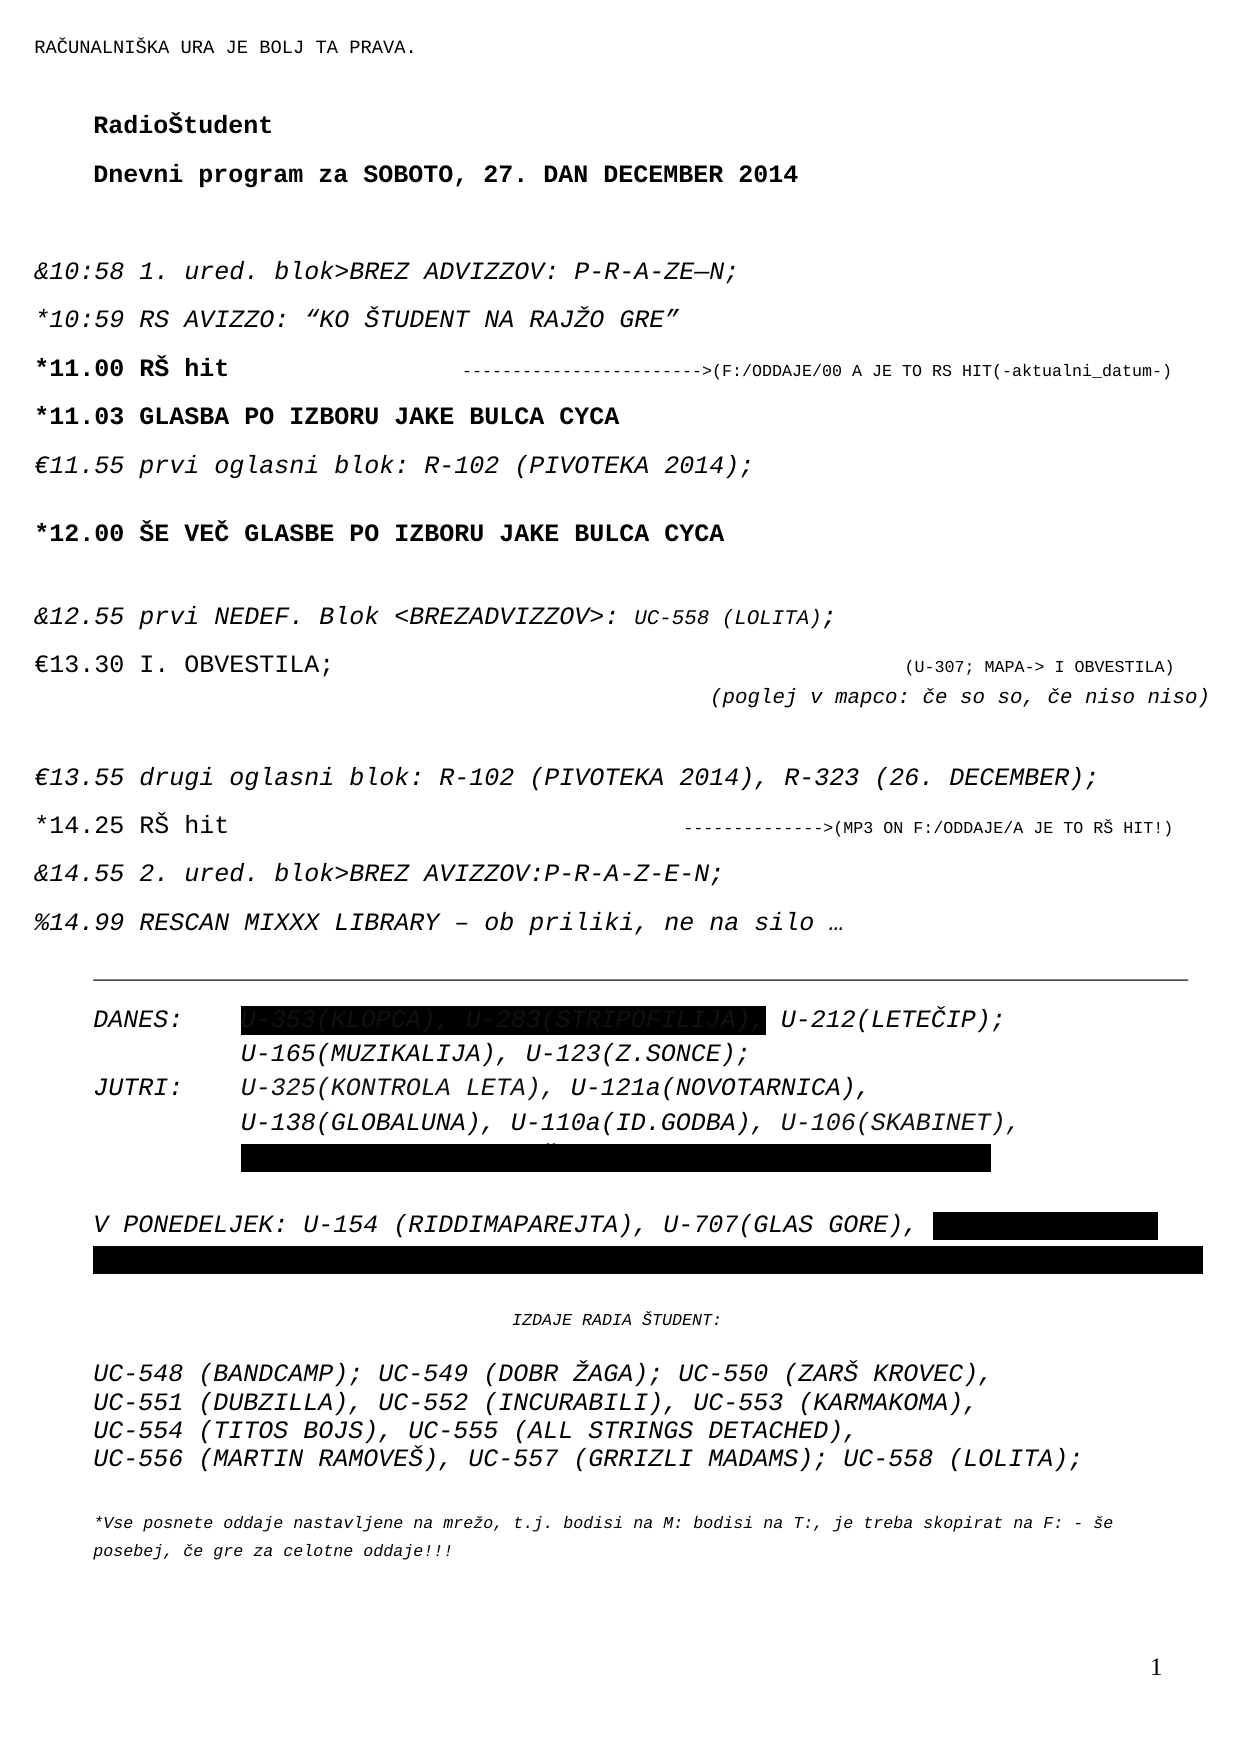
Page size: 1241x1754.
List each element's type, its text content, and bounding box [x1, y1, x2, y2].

text %14.99 RESCAN MIXXX LIBRARY – ob priliki, ne na silo … [34, 909, 1209, 938]
text *Vse posnete oddaje nastavljene na mrežo, t.j. bodisi na M: bodisi na T:, je treba skopirat na F: - še posebej, če gre za celotne oddaje!!! [93, 1514, 1192, 1561]
text U-165(MUZIKALIJA), U-123(Z.SONCE); [93, 1041, 1192, 1069]
text DANES: U-353(KLOPCA), U-283(STRIPOFILIJA), U-212(LETEČIP); [93, 1006, 1192, 1035]
text RadioŠtudent [93, 113, 1192, 141]
text UC-556 (MARTIN RAMOVEŠ), UC-557 (GRRIZLI MADAMS); UC-558 (LOLITA); [93, 1446, 1240, 1474]
text JUTRI: U-325(KONTROLA LETA), U-121a(NOVOTARNICA), [93, 1075, 1192, 1103]
text *11.00 RŠ hit ------------------------>(F:/ODDAJE/00 A JE TO RS HIT(-aktualni_datum-) [34, 355, 1209, 384]
text *10:59 RS AVIZZO: “KO ŠTUDENT NA RAJŽO GRE” [34, 307, 1209, 335]
text IZDAJE RADIA ŠTUDENT: [93, 1311, 1192, 1330]
text U-138(GLOBALUNA), U-110a(ID.GODBA), U-106(SKABINET), [93, 1109, 1192, 1137]
text *12.00 ŠE VEČ GLASBE PO IZBORU JAKE BULCA CYCA [34, 521, 1209, 549]
text V PONEDELJEK: U-154 (RIDDIMAPAREJTA), U-707(GLAS GORE), U-273(OTITIS), [93, 1212, 1216, 1240]
text *11.03 GLASBA PO IZBORU JAKE BULCA CYCA [34, 404, 1209, 432]
text UC-551 (DUBZILLA), UC-552 (INCURABILI), UC-553 (KARMAKOMA), [93, 1389, 1240, 1418]
text €13.30 I. OBVESTILA; (U-307; MAPA-> I OBVESTILA) [34, 652, 1209, 680]
text &10:58 1. ured. blok>BREZ ADVIZZOV: P-R-A-ZE—N; [34, 258, 1209, 287]
text (poglej v mapco: če so so, če niso niso) [34, 686, 1209, 710]
text &14.55 2. ured. blok>BREZ AVIZZOV:P-R-A-Z-E-N; [34, 861, 1209, 889]
text &12.55 prvi NEDEF. Blok <BREZADVIZZOV>: UC-558 (LOLITA); [34, 603, 1209, 632]
text *14.25 RŠ hit -------------->(MP3 ON F:/ODDAJE/A JE TO RŠ HIT!) [34, 813, 1209, 841]
text Dnevni program za SOBOTO, 27. DAN DECEMBER 2014 [93, 162, 1192, 190]
text UC-554 (TITOS BOJS), UC-555 (ALL STRINGS DETACHED), [93, 1418, 1240, 1446]
text U-460(DROG), U-155a(ŠLAGERICA), U-214 (TU PA TAM); [93, 1143, 1192, 1172]
text RAČUNALNIŠKA URA JE BOLJ TA PRAVA. [34, 37, 1192, 59]
text _________________________________________________________________________ [93, 958, 1192, 986]
text U-250a(AARTEFAKT), U-245 (ZID NAPOVED), U-585(RADAR), U-100 (TEMNA ZVEZDA) [93, 1246, 1216, 1274]
text €13.55 drugi oglasni blok: R-102 (PIVOTEKA 2014), R-323 (26. DECEMBER); [34, 764, 1209, 792]
text UC-548 (BANDCAMP); UC-549 (DOBR ŽAGA); UC-550 (ZARŠ KROVEC), [93, 1361, 1240, 1389]
text €11.55 prvi oglasni blok: R-102 (PIVOTEKA 2014); [34, 452, 1209, 481]
